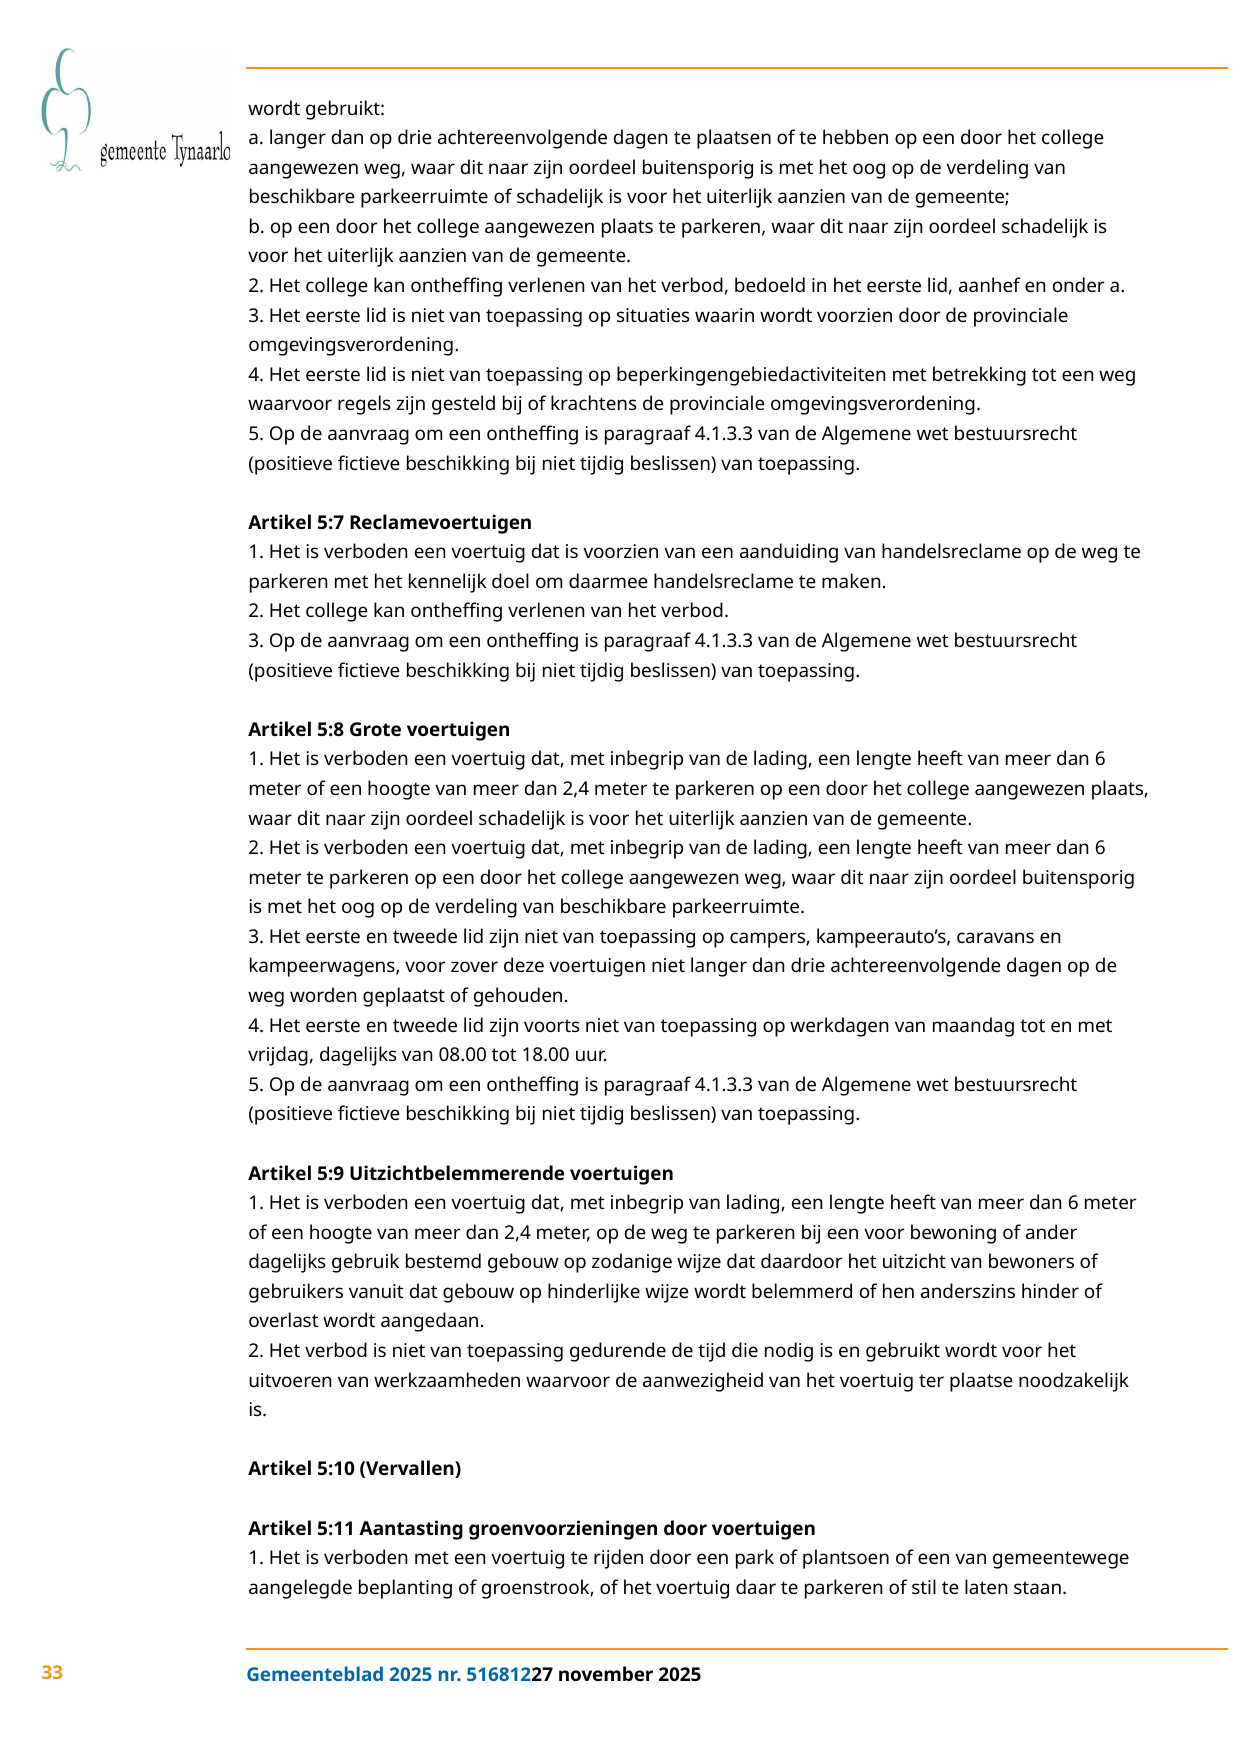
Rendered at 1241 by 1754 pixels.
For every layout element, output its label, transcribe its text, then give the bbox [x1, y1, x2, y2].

text 5. Op de aanvraag om een ontheffing is paragraaf 4.1.3.3 van de Algemene wet bestuursrecht (positieve fictieve beschikking bij niet tijdig beslissen) van toepassing. [248, 420, 1152, 476]
text 1. Het is verboden een voertuig dat is voorzien van een aanduiding van handelsreclame op de weg te parkeren met het kennelijk doel om daarmee handelsreclame te maken. [248, 538, 1152, 594]
text 2. Het is verboden een voertuig dat, met inbegrip van de lading, een lengte heeft van meer dan 6 meter te parkeren op een door het college aangewezen weg, waar dit naar zijn oordeel buitensporig is met het oog op de verdeling van beschikbare parkeerruimte. [248, 834, 1152, 919]
text Artikel 5:11 Aantasting groenvoorzieningen door voertuigen [248, 1515, 1152, 1541]
text 2. Het college kan ontheffing verlenen van het verbod. [248, 598, 1152, 623]
text 3. Het eerste en tweede lid zijn niet van toepassing op campers, kampeerauto’s, caravans en kampeerwagens, voor zover deze voertuigen niet langer dan drie achtereenvolgende dagen op de weg worden geplaatst of gehouden. [248, 923, 1152, 1008]
text 4. Het eerste lid is niet van toepassing op beperkingengebiedactiviteiten met betrekking tot een weg waarvoor regels zijn gesteld bij of krachtens de provinciale omgevingsverordening. [248, 361, 1152, 416]
picture [41, 47, 231, 172]
text 4. Het eerste en tweede lid zijn voorts niet van toepassing op werkdagen van maandag tot en met vrijdag, dagelijks van 08.00 tot 18.00 uur. [248, 1012, 1152, 1067]
text b. op een door het college aangewezen plaats te parkeren, waar dit naar zijn oordeel schadelijk is voor het uiterlijk aanzien van de gemeente. [248, 213, 1152, 268]
text 1. Het is verboden een voertuig dat, met inbegrip van de lading, een lengte heeft van meer dan 6 meter of een hoogte van meer dan 2,4 meter te parkeren op een door het college aangewezen plaats, waar dit naar zijn oordeel schadelijk is voor het uiterlijk aanzien van de gemeente. [248, 746, 1152, 831]
text 2. Het verbod is niet van toepassing gedurende de tijd die nodig is en gebruikt wordt voor het uitvoeren van werkzaamheden waarvoor de aanwezigheid van het voertuig ter plaatse noodzakelijk is. [248, 1337, 1152, 1422]
text wordt gebruikt: [248, 95, 1152, 121]
text Artikel 5:10 (Vervallen) [248, 1456, 1152, 1481]
text 5. Op de aanvraag om een ontheffing is paragraaf 4.1.3.3 van de Algemene wet bestuursrecht (positieve fictieve beschikking bij niet tijdig beslissen) van toepassing. [248, 1071, 1152, 1126]
text 2. Het college kan ontheffing verlenen van het verbod, bedoeld in het eerste lid, aanhef en onder a. [248, 272, 1152, 298]
text 1. Het is verboden met een voertuig te rijden door een park of plantsoen of een van gemeentewege aangelegde beplanting of groenstrook, of het voertuig daar te parkeren of stil te laten staan. [248, 1544, 1152, 1600]
text 3. Het eerste lid is niet van toepassing op situaties waarin wordt voorzien door de provinciale omgevingsverordening. [248, 302, 1152, 357]
text Artikel 5:7 Reclamevoertuigen [248, 509, 1152, 535]
text a. langer dan op drie achtereenvolgende dagen te plaatsen of te hebben op een door het college aangewezen weg, waar dit naar zijn oordeel buitensporig is met het oog op de verdeling van beschikbare parkeerruimte of schadelijk is voor het uiterlijk aanzien van de gemeente; [248, 124, 1152, 209]
text Artikel 5:9 Uitzichtbelemmerende voertuigen [248, 1160, 1152, 1186]
text 3. Op de aanvraag om een ontheffing is paragraaf 4.1.3.3 van de Algemene wet bestuursrecht (positieve fictieve beschikking bij niet tijdig beslissen) van toepassing. [248, 627, 1152, 683]
text Artikel 5:8 Grote voertuigen [248, 716, 1152, 742]
text 1. Het is verboden een voertuig dat, met inbegrip van lading, een lengte heeft van meer dan 6 meter of een hoogte van meer dan 2,4 meter, op de weg te parkeren bij een voor bewoning of ander dagelijks gebruik bestemd gebouw op zodanige wijze dat daardoor het uitzicht van bewoners of gebruikers vanuit dat gebouw op hinderlijke wijze wordt belemmerd of hen anderszins hinder of overlast wordt aangedaan. [248, 1189, 1152, 1333]
